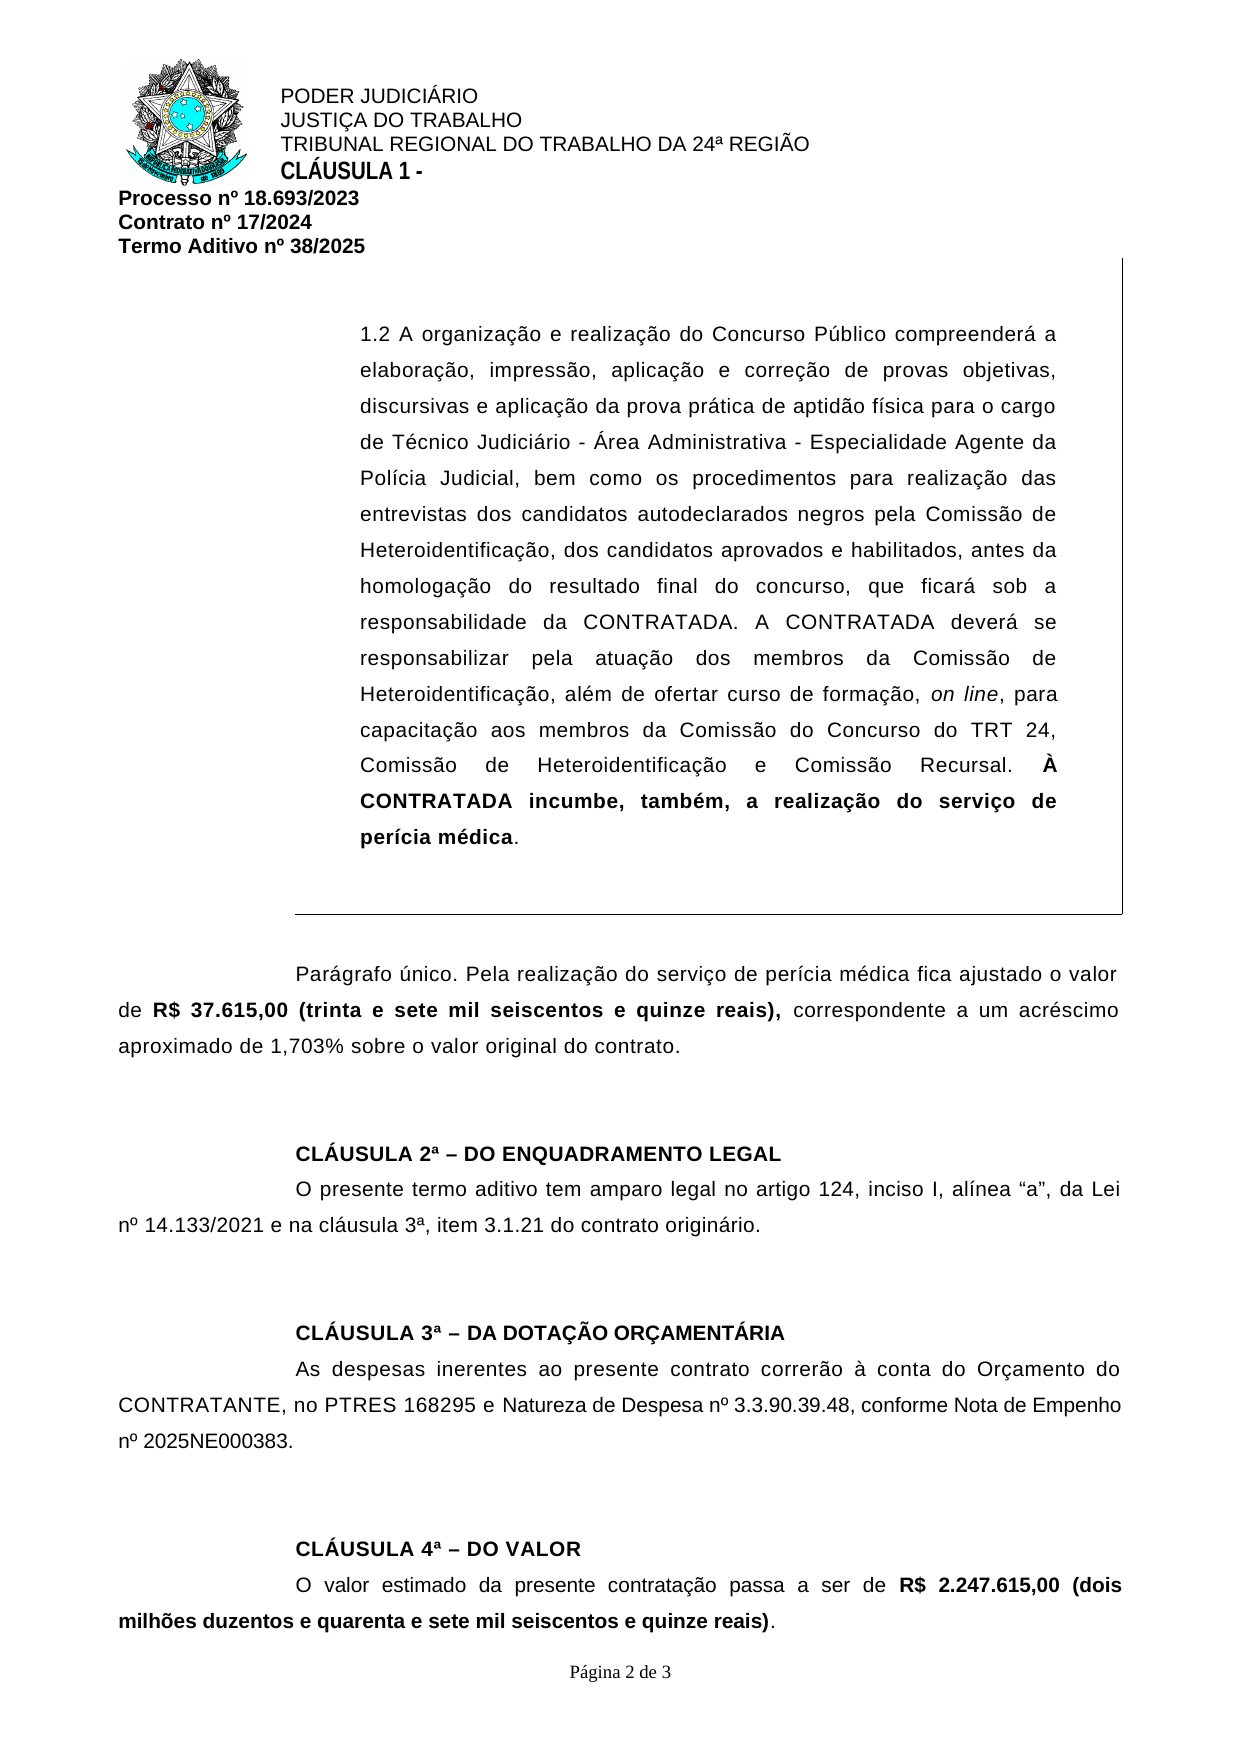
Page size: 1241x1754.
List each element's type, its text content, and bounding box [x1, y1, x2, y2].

text O valor estimado da presente contratação passa a ser de R$ 2.247.615,00 (dois milhões duzentos e quarenta e sete mil seiscentos e quinze reais). [118, 1573, 1122, 1632]
text Parágrafo único. Pela realização do serviço de perícia médica fica ajustado o valor de R$ 37.615,00 (trinta e sete mil seiscentos e quinze reais), correspondente a um acréscimo aproximado de 1,703% sobre o valor original do contrato. [118, 962, 1119, 1057]
text CLÁUSULA 3ª – DA DOTAÇÃO ORÇAMENTÁRIA [118, 1321, 1121, 1345]
text CLÁUSULA 4ª – DO VALOR [118, 1537, 1122, 1561]
text As despesas inerentes ao presente contrato correrão à conta do Orçamento do CONTRATANTE, no PTRES 168295 e Natureza de Despesa nº 3.3.90.39.48, conforme Nota de Empenho nº 2025NE000383. [118, 1357, 1122, 1453]
text CLÁUSULA 2ª – DO ENQUADRAMENTO LEGAL [118, 1141, 1119, 1165]
text O presente termo aditivo tem amparo legal no artigo 124, inciso I, alínea “a”, da Lei nº 14.133/2021 e na cláusula 3ª, item 3.1.21 do contrato originário. [118, 1177, 1122, 1237]
text 1.2 A organização e realização do Concurso Público compreenderá a elaboração, impressão, aplicação e correção de provas objetivas, discursivas e aplicação da prova prática de aptidão física para o cargo de Técnico Judiciário - Área Administrativa - Especialidade Agente da Polícia Judicial, bem como os procedimentos para realização das entrevistas dos candidatos autodeclarados negros pela Comissão de Heteroidentificação, dos candidatos aprovados e habilitados, antes da homologação do resultado final do concurso, que ficará sob a responsabilidade da CONTRATADA. A CONTRATADA deverá se responsabilizar pela atuação dos membros da Comissão de Heteroidentificação, além de ofertar curso de formação, on line, para capacitação aos membros da Comissão do Concurso do TRT 24, Comissão de Heteroidentificação e Comissão Recursal. À CONTRATADA incumbe, também, a realização do serviço de perícia médica. [295, 257, 1122, 914]
